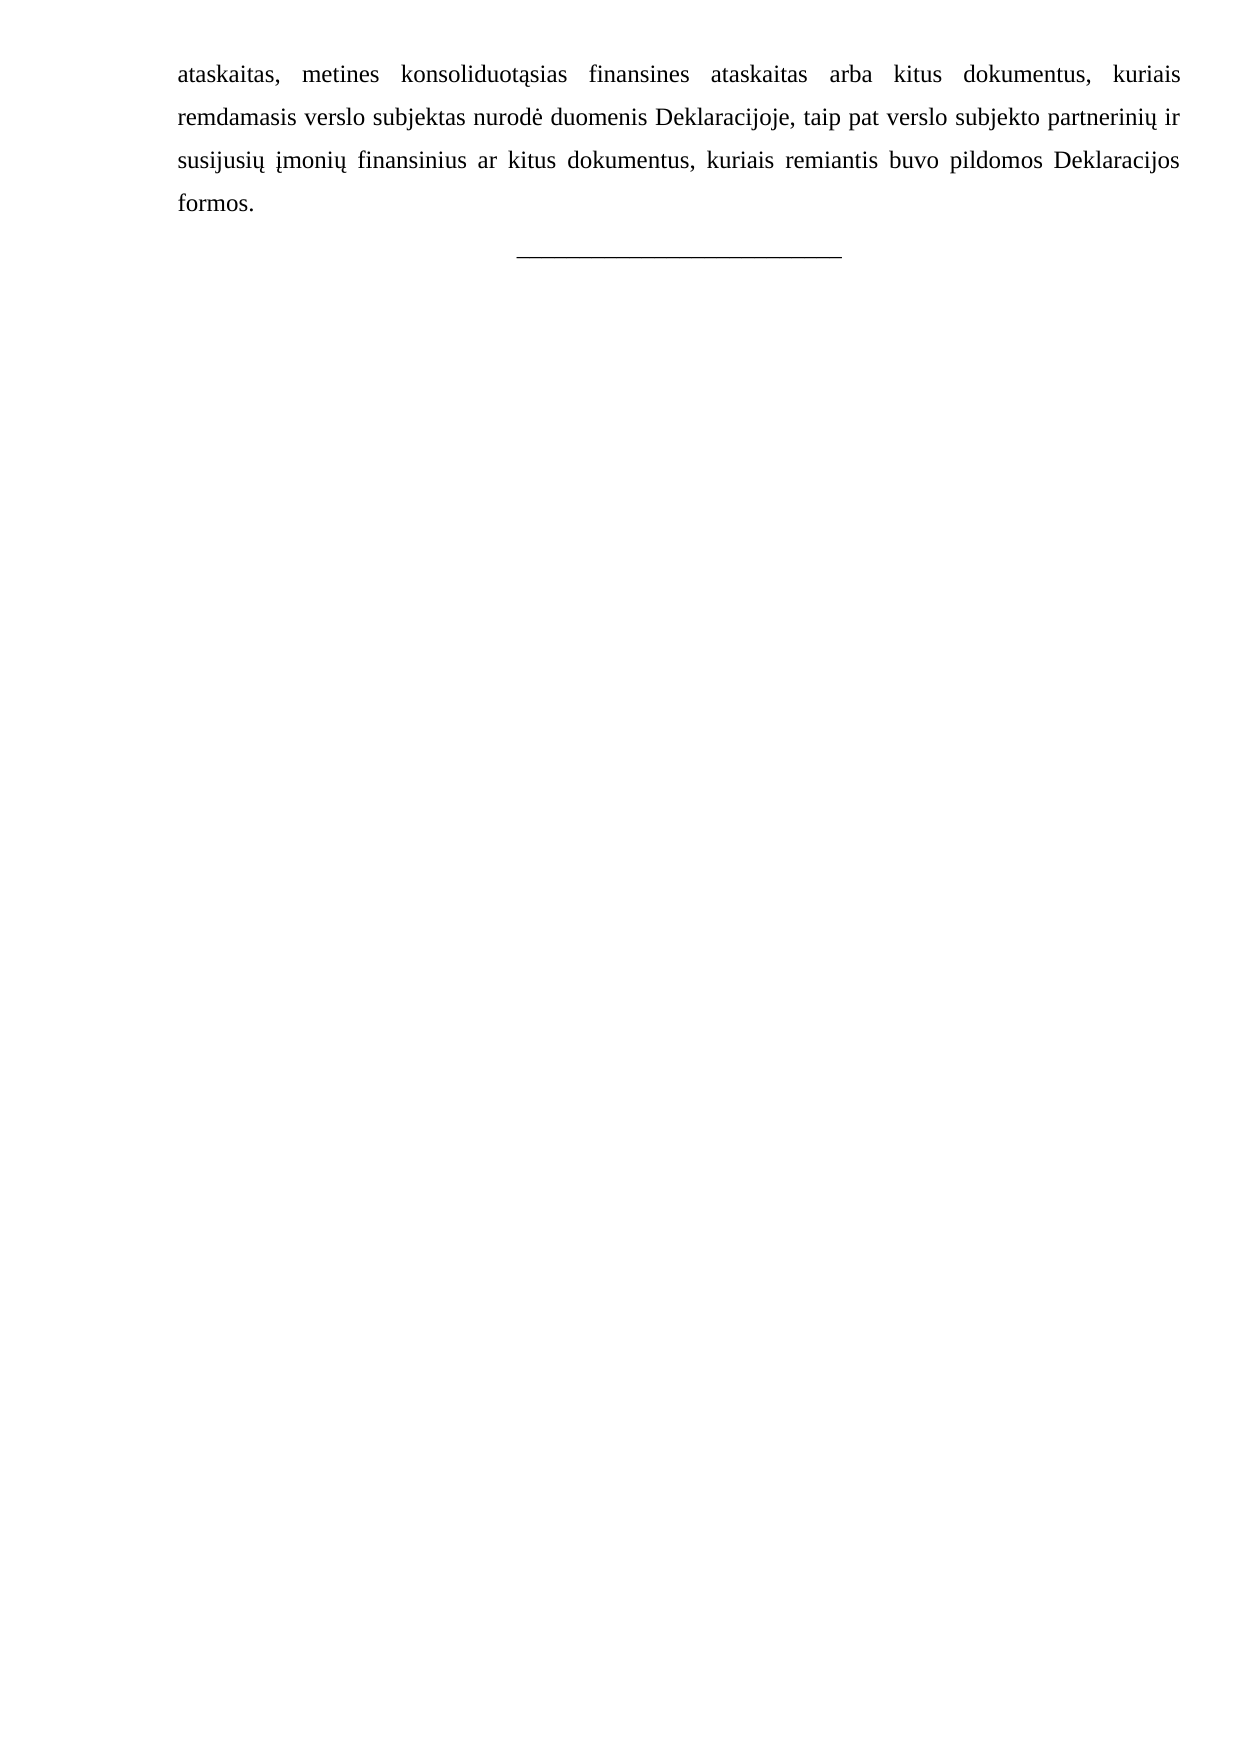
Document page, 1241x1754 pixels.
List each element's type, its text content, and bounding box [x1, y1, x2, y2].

text ataskaitas, metines konsoliduotąsias finansines ataskaitas arba kitus dokumentus, kuriais remdamasis verslo subjektas nurodė duomenis Deklaracijoje, taip pat verslo subjekto partnerinių ir susijusių įmonių finansinius ar kitus dokumentus, kuriais remiantis buvo pildomos Deklaracijos formos. [177, 59, 1181, 217]
text __________________________ [177, 232, 1181, 260]
